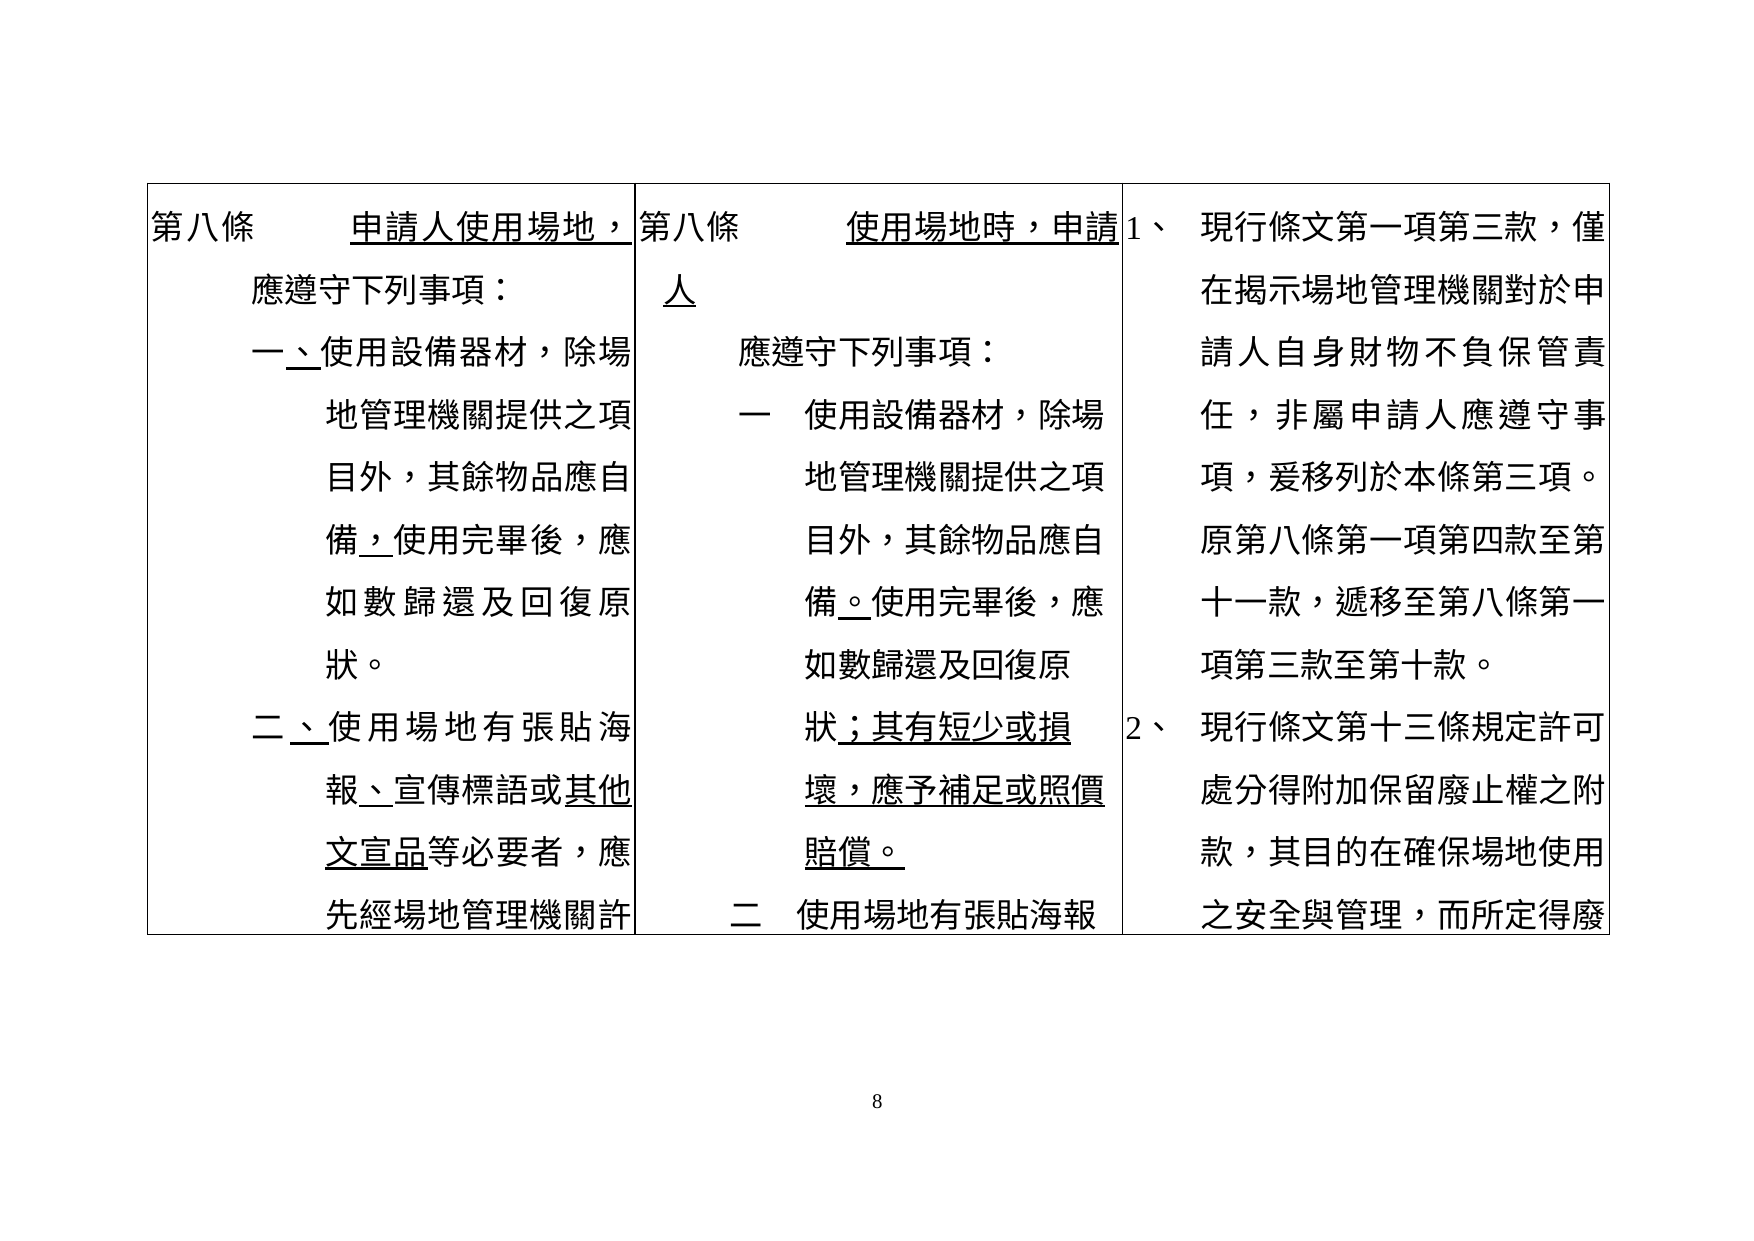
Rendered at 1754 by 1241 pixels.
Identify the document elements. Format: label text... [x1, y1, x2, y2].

table_cell 第八條 使用場地時，申請人 應遵守下列事項： 一、使用設備器材，除場 地管理機關提供之項 目外，其餘物品應自 備。使用完畢後，應 如數歸還及回復原 狀；其有短少或損 壞，應予補足或照價 賠償。 二 使用場地有張貼海報 [636, 184, 1122, 933]
table_cell 第八條 申請人使用場地，應遵守下列事項： 一、使用設備器材，除場地管理機關提供之項目外，其餘物品應自備，使用完畢後，應如數歸還及回復原狀。 二、使用場地有張貼海報、宣傳標語或其他文宣品等必要者，應先經場地管理機關許 [148, 184, 634, 933]
table_cell 現行條文第一項第三款，僅在揭示場地管理機關對於申請人自身財物不負保管責任，非屬申請人應遵守事項，爰移列於本條第三項。原第八條第一項第四款至第十一款，遞移至第八條第一項第三款至第十款。 現行條文第十三條規定許可處分得附加保留廢止權之附款，其目的在確保場地使用之安全與管理，而所定得廢止許可處分之情形，亦為申請人使用場地應遵守之義務，審酌其內容多與本條規定重複，為簡化法規體例並強化場地使用管理，爰將現行條文第十三條所定附款內容（以下簡稱附款內容）第一點，改列第一項第十一款；增列第十三款納入附款內容第九點；現行條文第一項第十三款遞移為第十四款，並納入附款內容第十點，併予規範。 本條第二項，新增於必要時，場地管理機關得令違反者立即停止使用以維護使用場地管理安全，並酌作文字修正，以使法規文字明確。 參酌中央法制體例，於款次數字後加具頓號，並酌作文字修正。 [1123, 184, 1609, 933]
